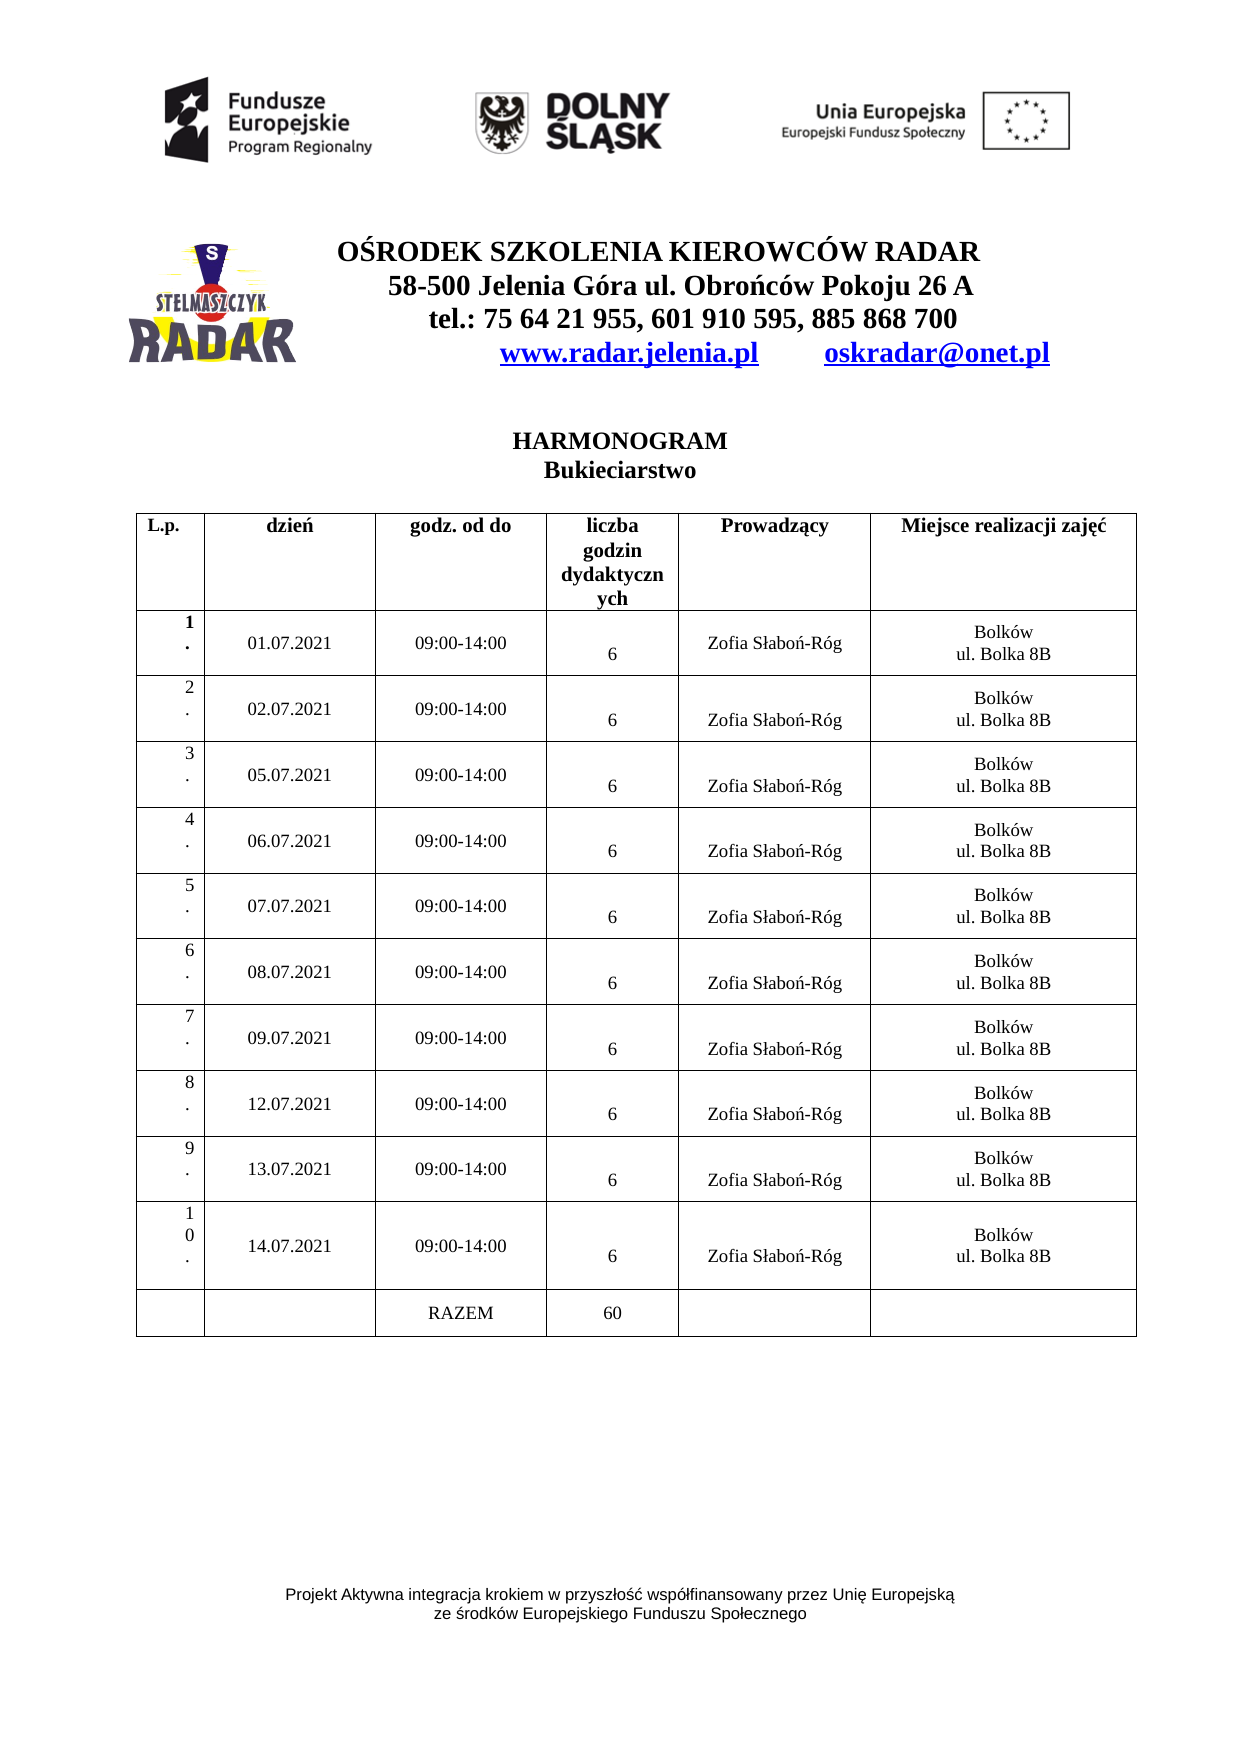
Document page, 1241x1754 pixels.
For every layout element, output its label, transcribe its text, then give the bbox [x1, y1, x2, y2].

table_cell Bolków ul. Bolka 8B [871, 1137, 1136, 1201]
table_cell Bolków ul. Bolka 8B [871, 611, 1136, 675]
table_cell Bolków ul. Bolka 8B [871, 1071, 1136, 1136]
table_cell 02.07.2021 [205, 676, 375, 741]
table_cell Zofia Słaboń-Róg [679, 611, 870, 675]
table_cell [137, 742, 204, 807]
table_cell [137, 939, 204, 1004]
table_cell 09:00-14:00 [376, 1071, 546, 1136]
table_header liczba godzin dydaktycznych [547, 514, 678, 610]
table_cell 08.07.2021 [205, 939, 375, 1004]
table_cell [679, 1290, 870, 1336]
table_cell 6 [547, 808, 678, 873]
table_cell [137, 1071, 204, 1136]
table_cell [137, 676, 204, 741]
table_cell 14.07.2021 [205, 1202, 375, 1288]
table_cell [137, 1202, 204, 1288]
table_cell 6 [547, 611, 678, 675]
table_cell 09:00-14:00 [376, 1137, 546, 1201]
table_cell 01.07.2021 [205, 611, 375, 675]
text Bukieciarstwo [148, 455, 1092, 484]
table_cell 6 [547, 742, 678, 807]
text OŚRODEK SZKOLENIA KIEROWCÓW RADAR [148, 234, 1092, 268]
text HARMONOGRAM [148, 426, 1092, 455]
table_cell Zofia Słaboń-Róg [679, 939, 870, 1004]
table_header godz. od do [376, 514, 546, 610]
table_cell Zofia Słaboń-Róg [679, 1202, 870, 1288]
text 58-500 Jelenia Góra ul. Obrońców Pokoju 26 A [219, 268, 1092, 301]
table_cell Bolków ul. Bolka 8B [871, 874, 1136, 938]
table_header L.p. [137, 514, 204, 610]
table_cell [137, 1137, 204, 1201]
text tel.: 75 64 21 955, 601 910 595, 885 868 700 [225, 301, 1092, 335]
table_cell [137, 808, 204, 873]
table_cell 09:00-14:00 [376, 676, 546, 741]
table_cell 06.07.2021 [205, 808, 375, 873]
table_cell 12.07.2021 [205, 1071, 375, 1136]
text www.radar.jelenia.pl oskradar@onet.pl [148, 335, 1092, 368]
table_cell Bolków ul. Bolka 8B [871, 808, 1136, 873]
table_cell RAZEM [376, 1290, 546, 1336]
table_cell 09.07.2021 [205, 1005, 375, 1070]
table_cell Zofia Słaboń-Róg [679, 808, 870, 873]
table_cell Bolków ul. Bolka 8B [871, 1202, 1136, 1288]
table_cell Zofia Słaboń-Róg [679, 1005, 870, 1070]
table_header Miejsce realizacji zajęć [871, 514, 1136, 610]
table_cell 6 [547, 874, 678, 938]
table_cell 09:00-14:00 [376, 874, 546, 938]
table_cell 09:00-14:00 [376, 1202, 546, 1288]
table_cell 09:00-14:00 [376, 742, 546, 807]
table_cell 09:00-14:00 [376, 1005, 546, 1070]
table_cell 13.07.2021 [205, 1137, 375, 1201]
table_cell Bolków ul. Bolka 8B [871, 676, 1136, 741]
table_cell 6 [547, 1005, 678, 1070]
table_header dzień [205, 514, 375, 610]
text [148, 268, 203, 301]
table_cell 05.07.2021 [205, 742, 375, 807]
table_cell 09:00-14:00 [376, 808, 546, 873]
table_cell 6 [547, 676, 678, 741]
table_cell Bolków ul. Bolka 8B [871, 1005, 1136, 1070]
table_cell [137, 611, 204, 675]
table_cell Zofia Słaboń-Róg [679, 874, 870, 938]
table_cell [205, 1290, 375, 1336]
table_cell Zofia Słaboń-Róg [679, 676, 870, 741]
table_cell 09:00-14:00 [376, 611, 546, 675]
table_cell Bolków ul. Bolka 8B [871, 939, 1136, 1004]
table_cell 60 [547, 1290, 678, 1336]
table_cell Zofia Słaboń-Róg [679, 1071, 870, 1136]
table_cell 07.07.2021 [205, 874, 375, 938]
table_cell 6 [547, 1202, 678, 1288]
table_cell 6 [547, 1071, 678, 1136]
table_cell 6 [547, 1137, 678, 1201]
table_cell Zofia Słaboń-Róg [679, 1137, 870, 1201]
table_cell [137, 1290, 204, 1336]
table_cell Bolków ul. Bolka 8B [871, 742, 1136, 807]
table_cell [871, 1290, 1136, 1336]
table_cell 6 [547, 939, 678, 1004]
table_cell Zofia Słaboń-Róg [679, 742, 870, 807]
table_cell [137, 874, 204, 938]
table_cell 09:00-14:00 [376, 939, 546, 1004]
table_cell [137, 1005, 204, 1070]
table_header Prowadzący [679, 514, 870, 610]
